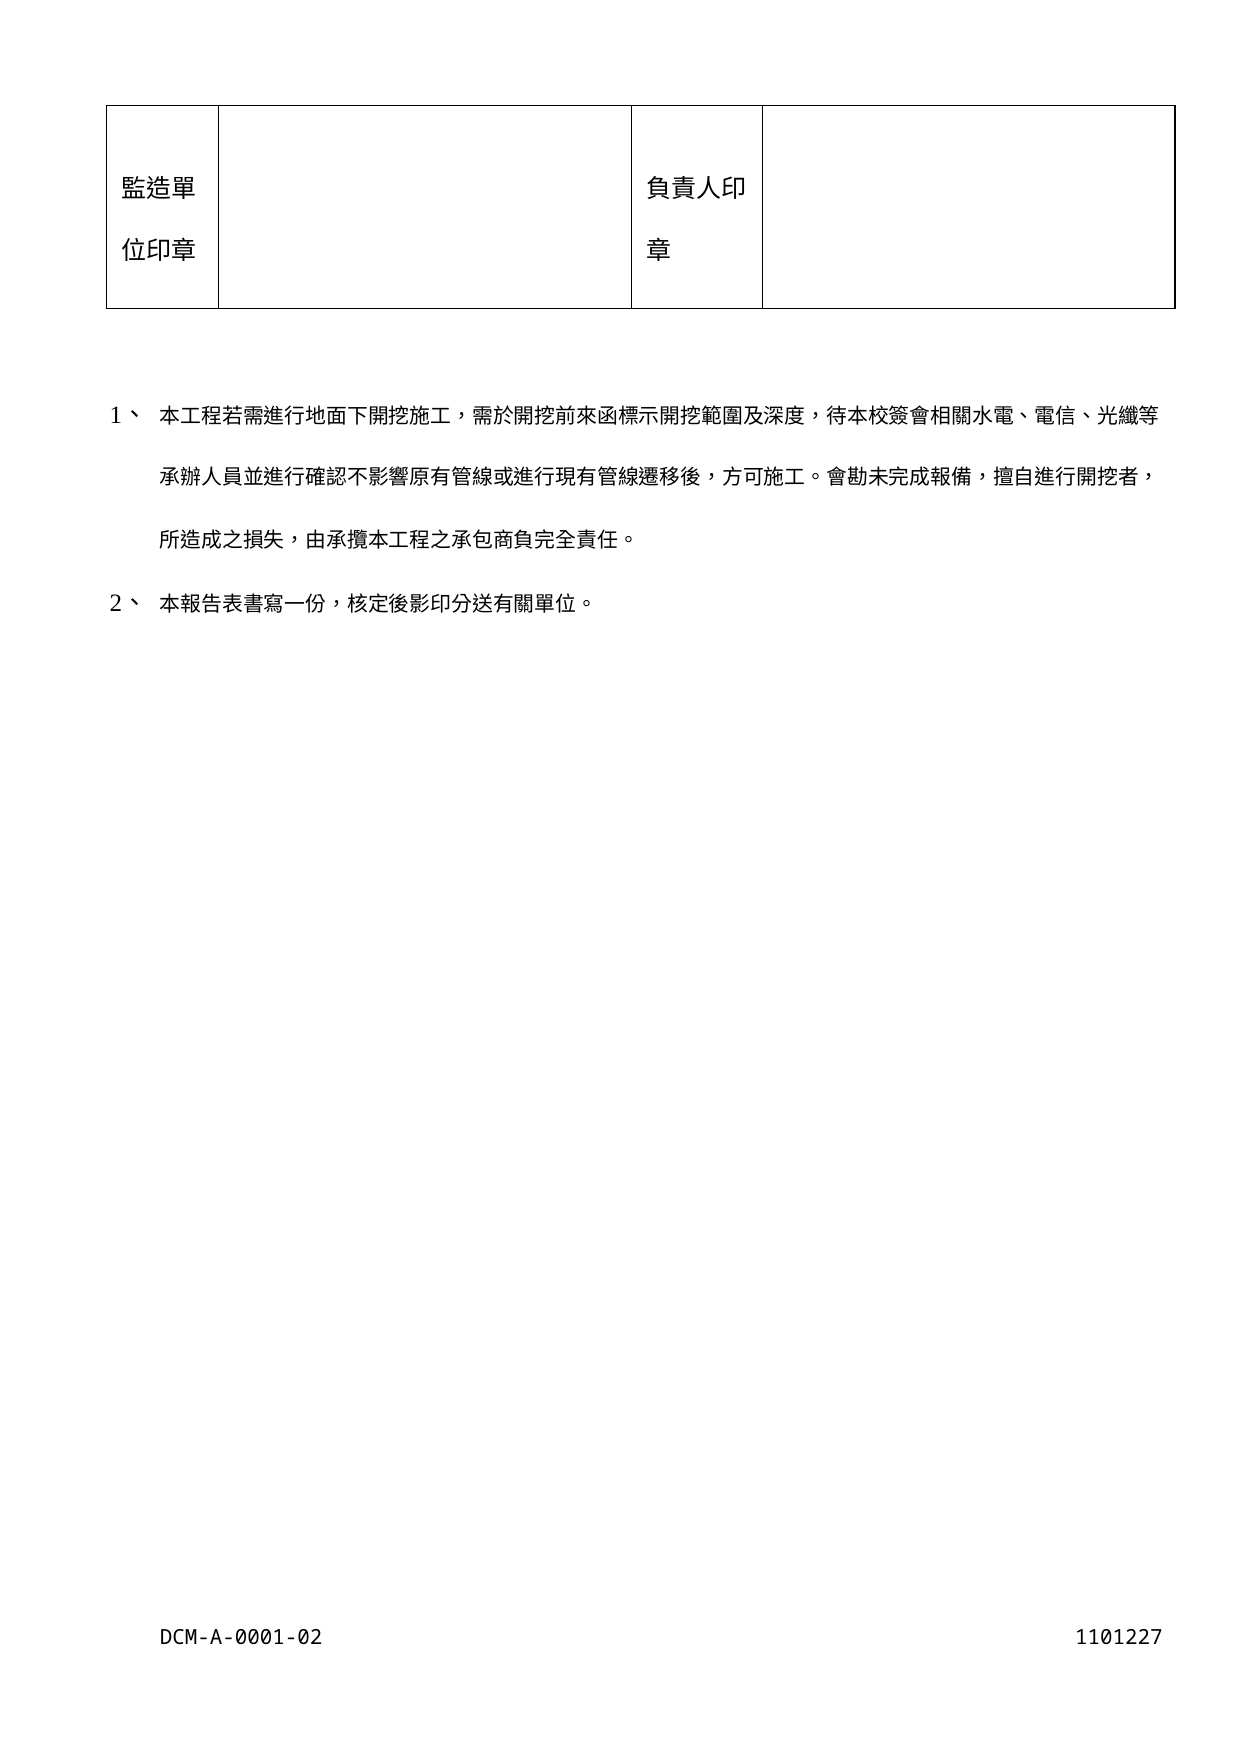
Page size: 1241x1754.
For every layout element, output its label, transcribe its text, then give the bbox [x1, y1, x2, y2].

list 本工程若需進行地面下開挖施工，需於開挖前來函標示開挖範圍及深度，待本校簽會相關水電、電信、光纖等承辦人員並進行確認不影響原有管線或進行現有管線遷移後，方可施工。會勘未完成報備，擅自進行開挖者，所造成之損失，由承攬本工程之承包商負完全責任。 [109, 371, 1162, 559]
table_cell [763, 106, 1174, 308]
table_cell [219, 106, 631, 308]
list 本報告表書寫一份，核定後影印分送有關單位。 [109, 559, 1162, 621]
table_cell 監造單位印章 [107, 106, 218, 308]
table_cell 負責人印章 [632, 106, 762, 308]
